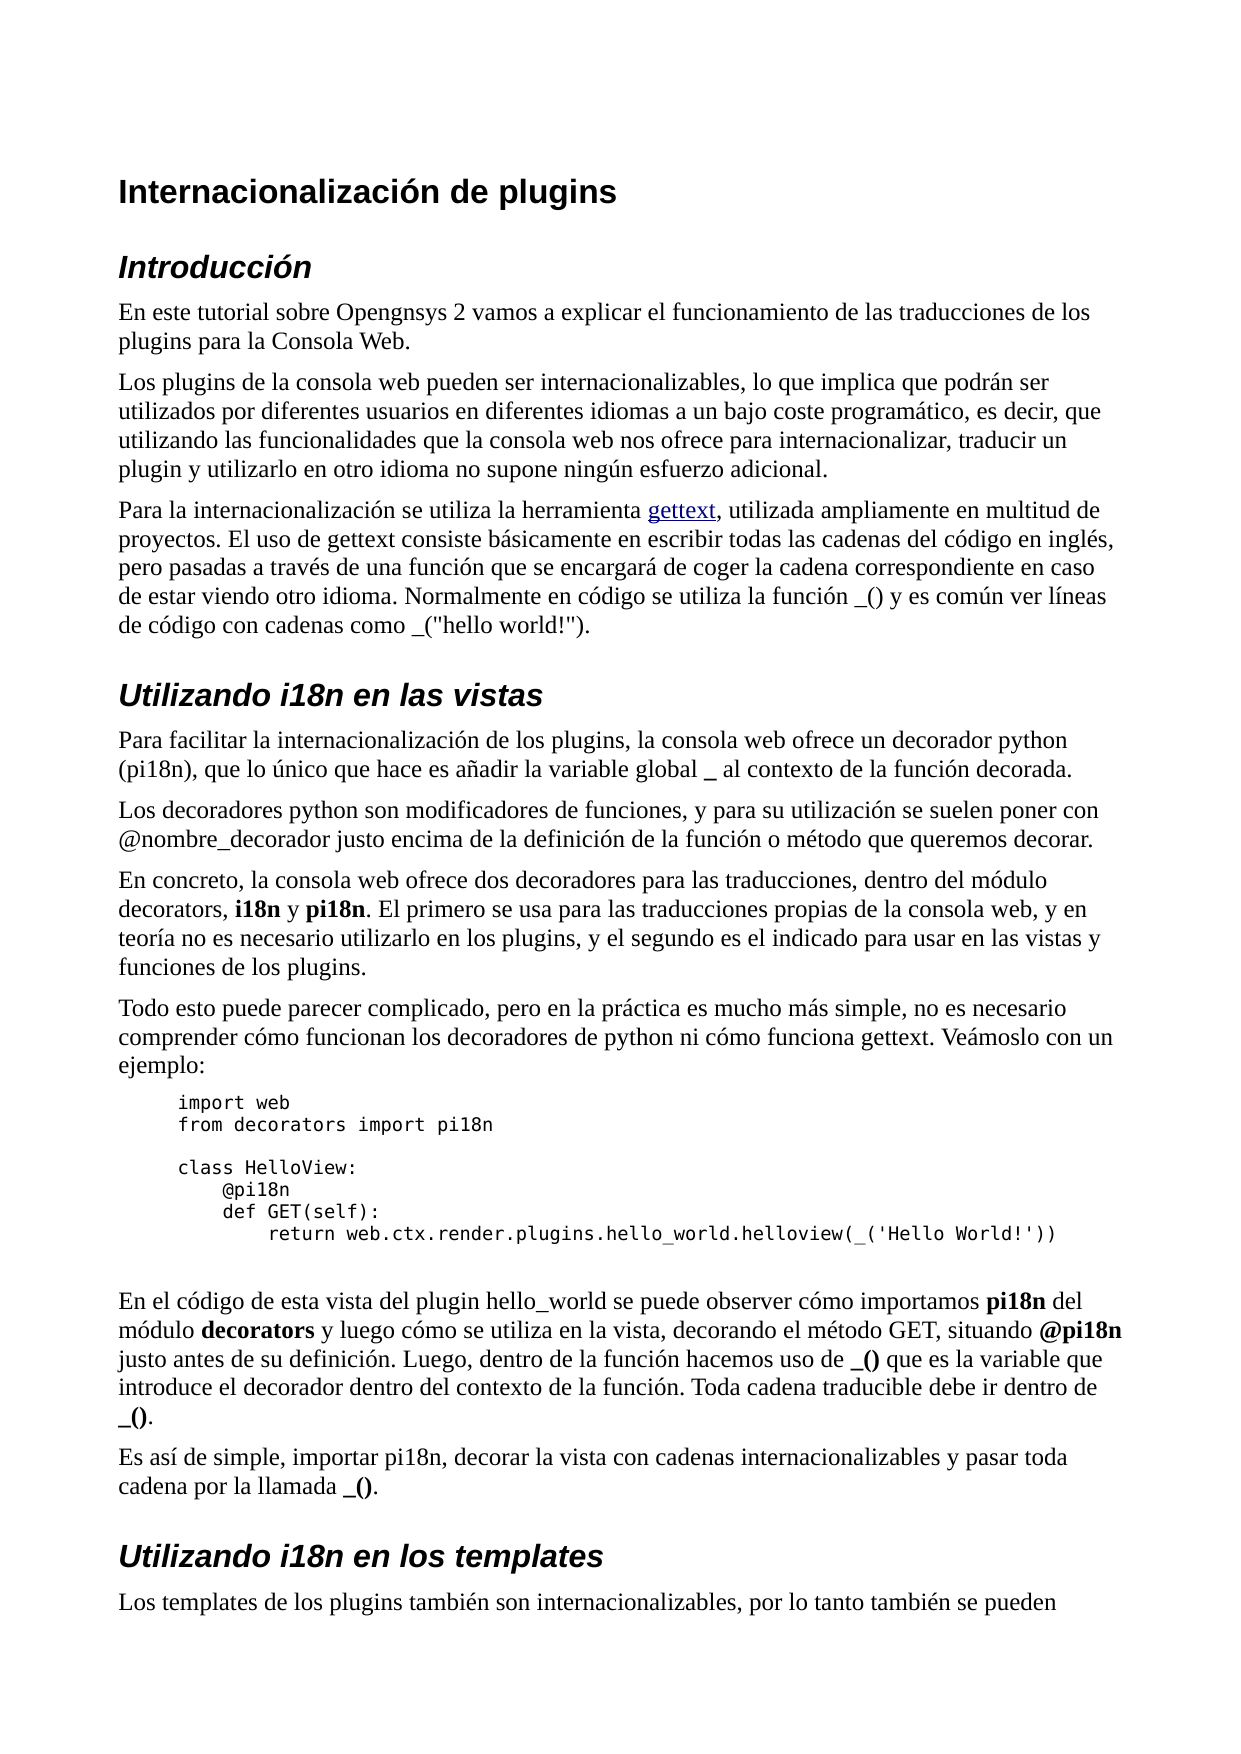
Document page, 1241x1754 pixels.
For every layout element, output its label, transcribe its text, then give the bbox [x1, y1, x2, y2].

subtitle Introducción [118, 248, 1122, 285]
text En este tutorial sobre Opengnsys 2 vamos a explicar el funcionamiento de las traducciones de los plugins para la Consola Web. [118, 297, 1122, 355]
text Todo esto puede parecer complicado, pero en la práctica es mucho más simple, no es necesario comprender cómo funcionan los decoradores de python ni cómo funciona gettext. Veámoslo con un ejemplo: [118, 993, 1122, 1079]
text En concreto, la consola web ofrece dos decoradores para las traducciones, dentro del módulo decorators, i18n y pi18n. El primero se usa para las traducciones propias de la consola web, y en teoría no es necesario utilizarlo en los plugins, y el segundo es el indicado para usar en las vistas y funciones de los plugins. [118, 866, 1122, 981]
text Para la internacionalización se utiliza la herramienta ​gettext, utilizada ampliamente en multitud de proyectos. El uso de gettext consiste básicamente en escribir todas las cadenas del código en inglés, pero pasadas a través de una función que se encargará de coger la cadena correspondiente en caso de estar viendo otro idioma. Normalmente en código se utiliza la función _() y es común ver líneas de código con cadenas como _("hello world!"). [118, 495, 1122, 639]
text Es así de simple, importar pi18n, decorar la vista con cadenas internacionalizables y pasar toda cadena por la llamada _(). [118, 1442, 1122, 1500]
text Los plugins de la consola web pueden ser internacionalizables, lo que implica que podrán ser utilizados por diferentes usuarios en diferentes idiomas a un bajo coste programático, es decir, que utilizando las funcionalidades que la consola web nos ofrece para internacionalizar, traducir un plugin y utilizarlo en otro idioma no supone ningún esfuerzo adicional. [118, 367, 1122, 482]
text Para facilitar la internacionalización de los plugins, la consola web ofrece un decorador python (pi18n), que lo único que hace es añadir la variable global _ al contexto de la función decorada. [118, 726, 1122, 783]
text Los templates de los plugins también son internacionalizables, por lo tanto también se pueden [118, 1587, 1122, 1616]
subtitle Utilizando i18n en los templates [118, 1537, 1122, 1574]
subtitle Internacionalización de plugins [118, 172, 1122, 211]
text import web from decorators import pi18n class HelloView: @pi18n def GET(self): return web.ctx.render.plugins.hello_world.helloview(_('Hello World!')) [177, 1092, 1063, 1245]
text Los decoradores python son modificadores de funciones, y para su utilización se suelen poner con @nombre_decorador justo encima de la definición de la función o método que queremos decorar. [118, 796, 1122, 853]
text En el código de esta vista del plugin hello_world se puede observer cómo importamos pi18n del módulo decorators y luego cómo se utiliza en la vista, decorando el método GET, situando @pi18n justo antes de su definición. Luego, dentro de la función hacemos uso de _() que es la variable que introduce el decorador dentro del contexto de la función. Toda cadena traducible debe ir dentro de _(). [118, 1286, 1122, 1430]
subtitle Utilizando i18n en las vistas [118, 676, 1122, 713]
